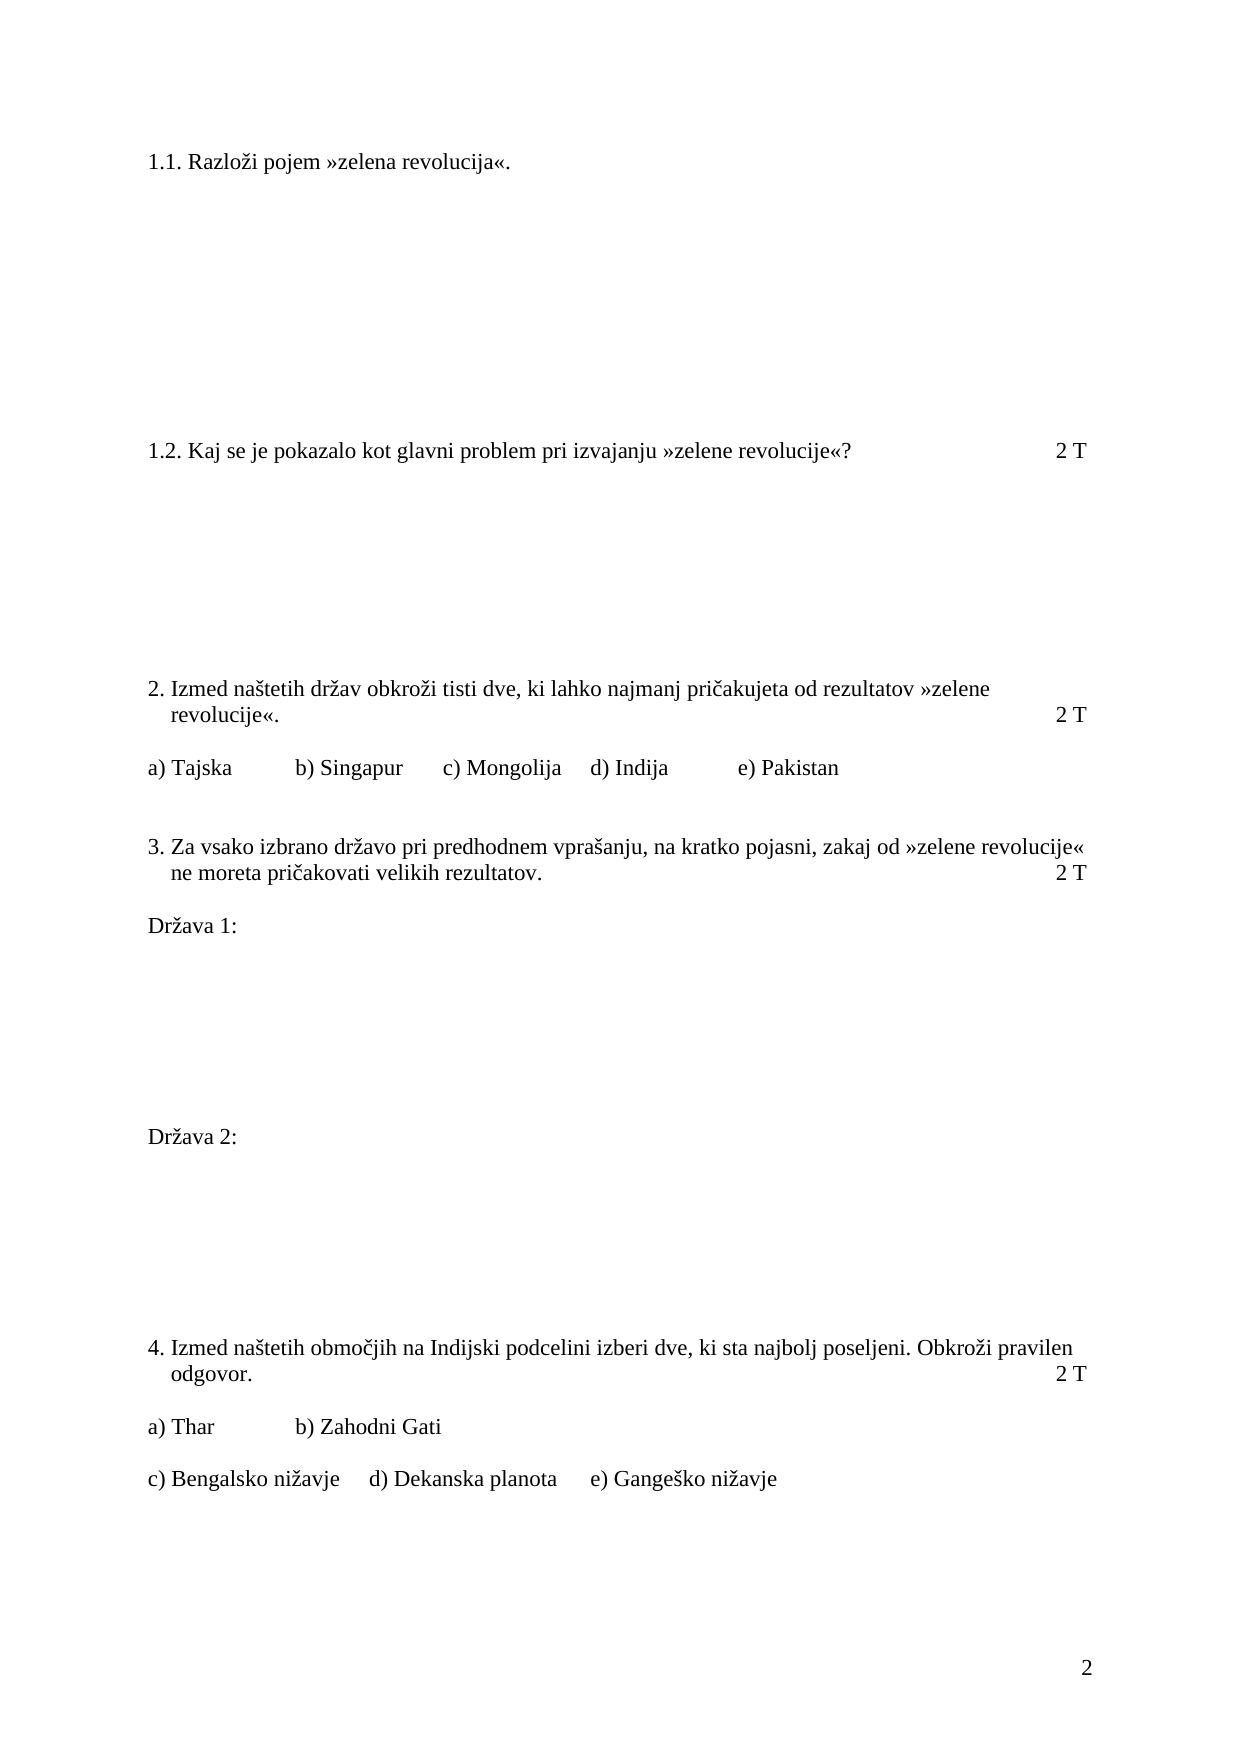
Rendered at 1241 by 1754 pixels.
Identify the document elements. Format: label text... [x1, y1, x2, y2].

text 1.2. Kaj se je pokazalo kot glavni problem pri izvajanju »zelene revolucije«? 2 T [148, 438, 1092, 464]
text 3. Za vsako izbrano državo pri predhodnem vprašanju, na kratko pojasni, zakaj od »zelene revolucije« [148, 833, 1092, 859]
text 2. Izmed naštetih držav obkroži tisti dve, ki lahko najmanj pričakujeta od rezultatov »zelene [148, 675, 1092, 701]
text 4. Izmed naštetih območjih na Indijski podcelini izberi dve, ki sta najbolj poseljeni. Obkroži pravilen [148, 1334, 1092, 1360]
text Država 1: [148, 912, 1092, 938]
text odgovor. 2 T [148, 1360, 1092, 1386]
text revolucije«. 2 T [148, 701, 1092, 727]
text c) Bengalsko nižavje d) Dekanska planota e) Gangeško nižavje [148, 1465, 1092, 1492]
text 1.1. Razloži pojem »zelena revolucija«. [148, 148, 1092, 174]
text ne moreta pričakovati velikih rezultatov. 2 T [148, 859, 1092, 886]
text a) Tajska b) Singapur c) Mongolija d) Indija e) Pakistan [148, 754, 1092, 780]
text Država 2: [148, 1123, 1092, 1149]
text a) Thar b) Zahodni Gati [148, 1413, 1092, 1439]
